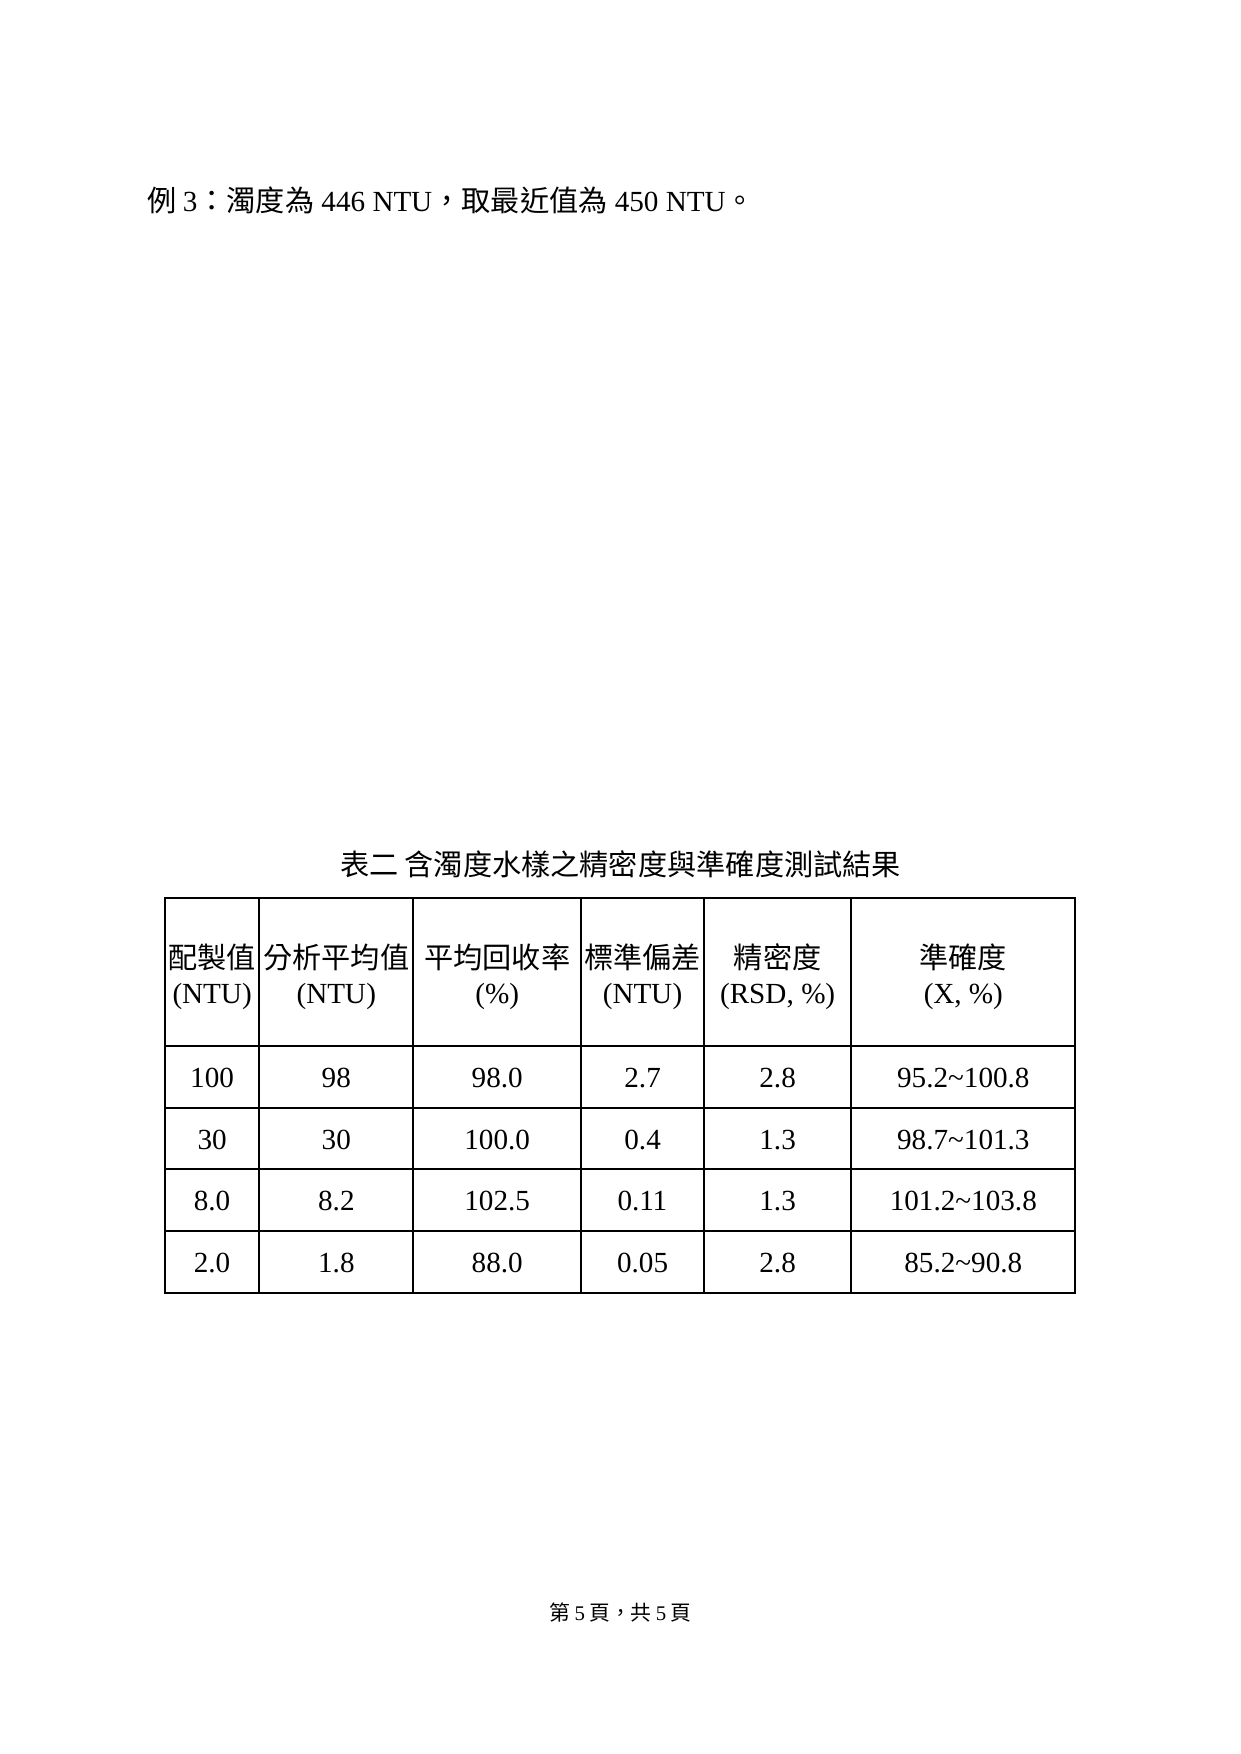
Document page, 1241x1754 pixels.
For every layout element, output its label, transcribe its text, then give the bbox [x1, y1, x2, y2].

table_cell 0.4 [582, 1109, 703, 1168]
table_cell 2.8 [705, 1047, 850, 1107]
table_cell 98.0 [414, 1047, 580, 1107]
table_cell 98.7~101.3 [852, 1109, 1074, 1168]
table_header 標準偏差 (NTU) [582, 899, 703, 1045]
table_cell 98 [260, 1047, 412, 1107]
table_cell 101.2~103.8 [852, 1170, 1074, 1230]
table_cell 8.2 [260, 1170, 412, 1230]
table_header 分析平均值 (NTU) [260, 899, 412, 1045]
table_cell 1.3 [705, 1170, 850, 1230]
table_cell 2.8 [705, 1232, 850, 1292]
table_cell 100 [166, 1047, 258, 1107]
table_header 準確度 (X, %) [852, 899, 1074, 1045]
table_cell 30 [260, 1109, 412, 1168]
table_cell 100.0 [414, 1109, 580, 1168]
table_cell 2.0 [166, 1232, 258, 1292]
table_cell 1.8 [260, 1232, 412, 1292]
table_cell 95.2~100.8 [852, 1047, 1074, 1107]
table_cell 0.11 [582, 1170, 703, 1230]
table_cell 102.5 [414, 1170, 580, 1230]
table_cell 8.0 [166, 1170, 258, 1230]
table_cell 85.2~90.8 [852, 1232, 1074, 1292]
table_cell 88.0 [414, 1232, 580, 1292]
text 例3：濁度為 446 NTU，取最近值為 450 NTU。 [148, 177, 1092, 219]
table_header 精密度 (RSD, %) [705, 899, 850, 1045]
table_cell 2.7 [582, 1047, 703, 1107]
table_cell 1.3 [705, 1109, 850, 1168]
table_cell 30 [166, 1109, 258, 1168]
table_header 配製值 (NTU) [166, 899, 258, 1045]
table_header 平均回收率 (%) [414, 899, 580, 1045]
table_cell 0.05 [582, 1232, 703, 1292]
text 表二 含濁度水樣之精密度與準確度測試結果 [148, 842, 1092, 884]
